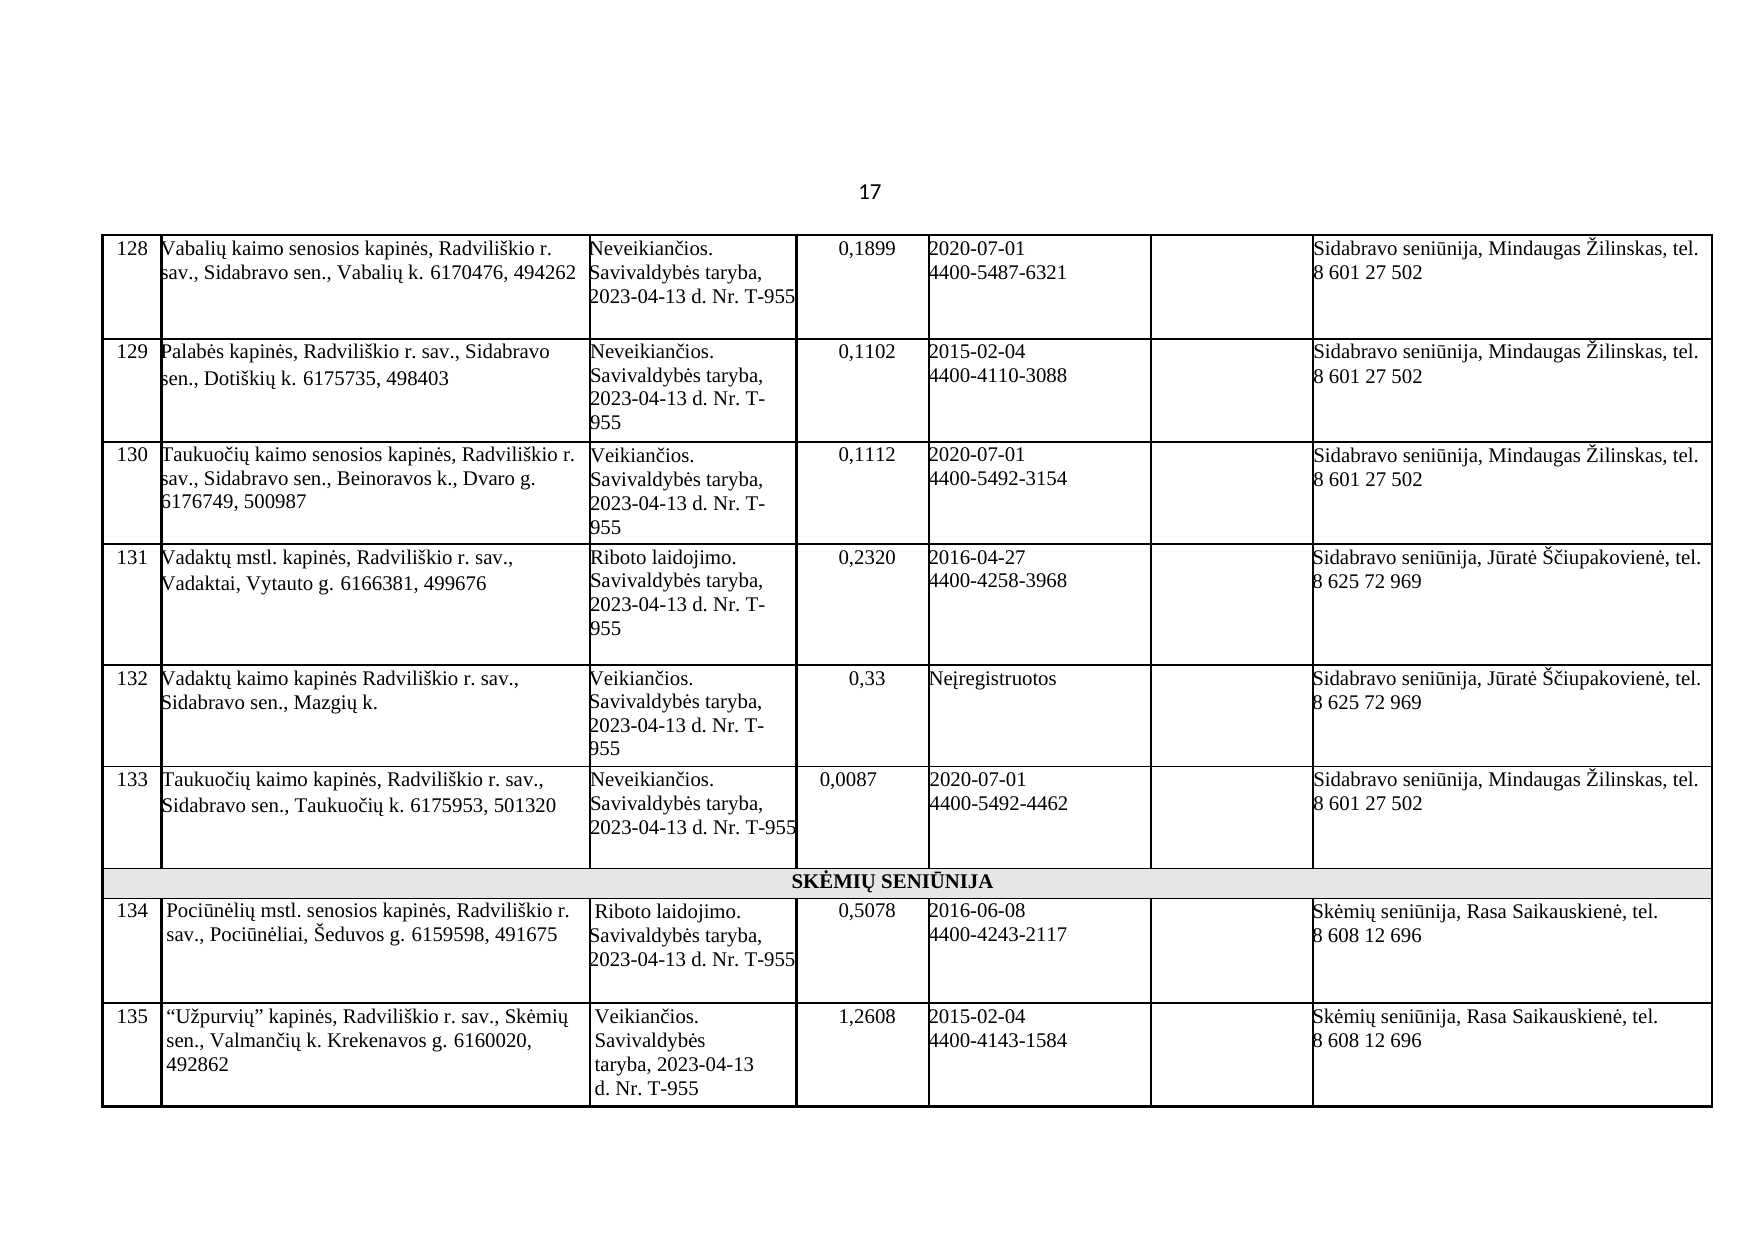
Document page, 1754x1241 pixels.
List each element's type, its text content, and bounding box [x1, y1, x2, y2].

table_cell Skėmių seniūnija, Rasa Saikauskienė, tel. 8 608 12 696 [1314, 1004, 1711, 1105]
table_cell 0,1899 [798, 236, 928, 337]
table_cell 2015-02-04 4400-4110-3088 [930, 340, 1150, 441]
table_cell [1152, 666, 1312, 766]
table_cell Palabės kapinės, Radviliškio r. sav., Sidabravo sen., Dotiškių k. 6175735, 498403 [163, 340, 589, 441]
table_cell 0,1112 [798, 443, 928, 543]
table_cell 0,5078 [798, 899, 928, 1002]
table_cell Sidabravo seniūnija, Mindaugas Žilinskas, tel. 8 601 27 502 [1314, 767, 1711, 868]
table_cell 2016-04-27 4400-4258-3968 [930, 545, 1150, 664]
table_cell 1,2608 [798, 1004, 928, 1105]
table_cell Veikiančios. Savivaldybės taryba, 2023-04-13 d. Nr. T-955 [591, 443, 795, 543]
table_cell 130 [104, 443, 160, 543]
table_cell 2020-07-01 4400-5492-4462 [930, 767, 1150, 868]
table_cell [1152, 899, 1312, 1002]
table_cell Vadaktų mstl. kapinės, Radviliškio r. sav., Vadaktai, Vytauto g. 6166381, 499676 [163, 545, 589, 664]
table_cell Vabalių kaimo senosios kapinės, Radviliškio r. sav., Sidabravo sen., Vabalių k. 6170476, 494262 [163, 236, 589, 337]
table_cell 135 [104, 1004, 160, 1105]
table_cell [1152, 767, 1312, 868]
table_cell 2020-07-01 4400-5492-3154 [930, 443, 1150, 543]
table_cell [1152, 340, 1312, 441]
table_cell 2020-07-01 4400-5487-6321 [930, 236, 1150, 337]
table_cell Taukuočių kaimo kapinės, Radviliškio r. sav., Sidabravo sen., Taukuočių k. 6175953, 501320 [163, 767, 589, 868]
table_cell 2015-02-04 4400-4143-1584 [930, 1004, 1150, 1105]
table_cell 0,2320 [798, 545, 928, 664]
table_cell Veikiančios. Savivaldybės taryba, 2023-04-13 d. Nr. T-955 [591, 666, 795, 766]
table_cell 0,33 [798, 666, 928, 766]
table_cell Taukuočių kaimo senosios kapinės, Radviliškio r. sav., Sidabravo sen., Beinoravos k., Dvaro g. 6176749, 500987 [163, 443, 589, 543]
table_cell 132 [104, 666, 160, 766]
table_cell [1152, 1004, 1312, 1105]
table_cell 131 [104, 545, 160, 664]
table_cell 0,0087 [798, 767, 928, 868]
table_cell [1152, 443, 1312, 543]
table_cell Sidabravo seniūnija, Mindaugas Žilinskas, tel. 8 601 27 502 [1314, 236, 1711, 337]
table_cell [1152, 236, 1312, 337]
table_cell Pociūnėlių mstl. senosios kapinės, Radviliškio r. sav., Pociūnėliai, Šeduvos g. 6159598, 491675 [163, 899, 589, 1002]
table_cell Riboto laidojimo. Savivaldybės taryba, 2023-04-13 d. Nr. T-955 [591, 545, 795, 664]
table_cell Neveikiančios. Savivaldybės taryba, 2023-04-13 d. Nr. T-955 [591, 236, 795, 337]
table_cell [1152, 545, 1312, 664]
table_cell Neįregistruotos [930, 666, 1150, 766]
table_cell Sidabravo seniūnija, Mindaugas Žilinskas, tel. 8 601 27 502 [1314, 443, 1711, 543]
table_cell 134 [104, 899, 160, 1002]
table_cell Veikiančios. Savivaldybės taryba, 2023-04-13 d. Nr. T-955 [591, 1004, 795, 1105]
table_cell Neveikiančios. Savivaldybės taryba, 2023-04-13 d. Nr. T-955 [591, 340, 795, 441]
table_cell Neveikiančios. Savivaldybės taryba, 2023-04-13 d. Nr. T-955 [591, 767, 795, 868]
table_cell 129 [104, 340, 160, 441]
table_cell 128 [104, 236, 160, 337]
table_cell Riboto laidojimo. Savivaldybės taryba, 2023-04-13 d. Nr. T-955 [591, 899, 795, 1002]
table_cell Vadaktų kaimo kapinės Radviliškio r. sav., Sidabravo sen., Mazgių k. [163, 666, 589, 766]
table_cell 0,1102 [798, 340, 928, 441]
table_cell Sidabravo seniūnija, Jūratė Ščiupakovienė, tel. 8 625 72 969 [1314, 666, 1711, 766]
table_cell 2016-06-08 4400-4243-2117 [930, 899, 1150, 1002]
table_cell Sidabravo seniūnija, Jūratė Ščiupakovienė, tel. 8 625 72 969 [1314, 545, 1711, 664]
table_cell 133 [104, 767, 160, 868]
table_cell SKĖMIŲ SENIŪNIJA [104, 869, 1711, 898]
table_cell Skėmių seniūnija, Rasa Saikauskienė, tel. 8 608 12 696 [1314, 899, 1711, 1002]
table_cell “Užpurvių” kapinės, Radviliškio r. sav., Skėmių sen., Valmančių k. Krekenavos g. 6160020, 492862 [163, 1004, 589, 1105]
table_cell Sidabravo seniūnija, Mindaugas Žilinskas, tel. 8 601 27 502 [1314, 340, 1711, 441]
